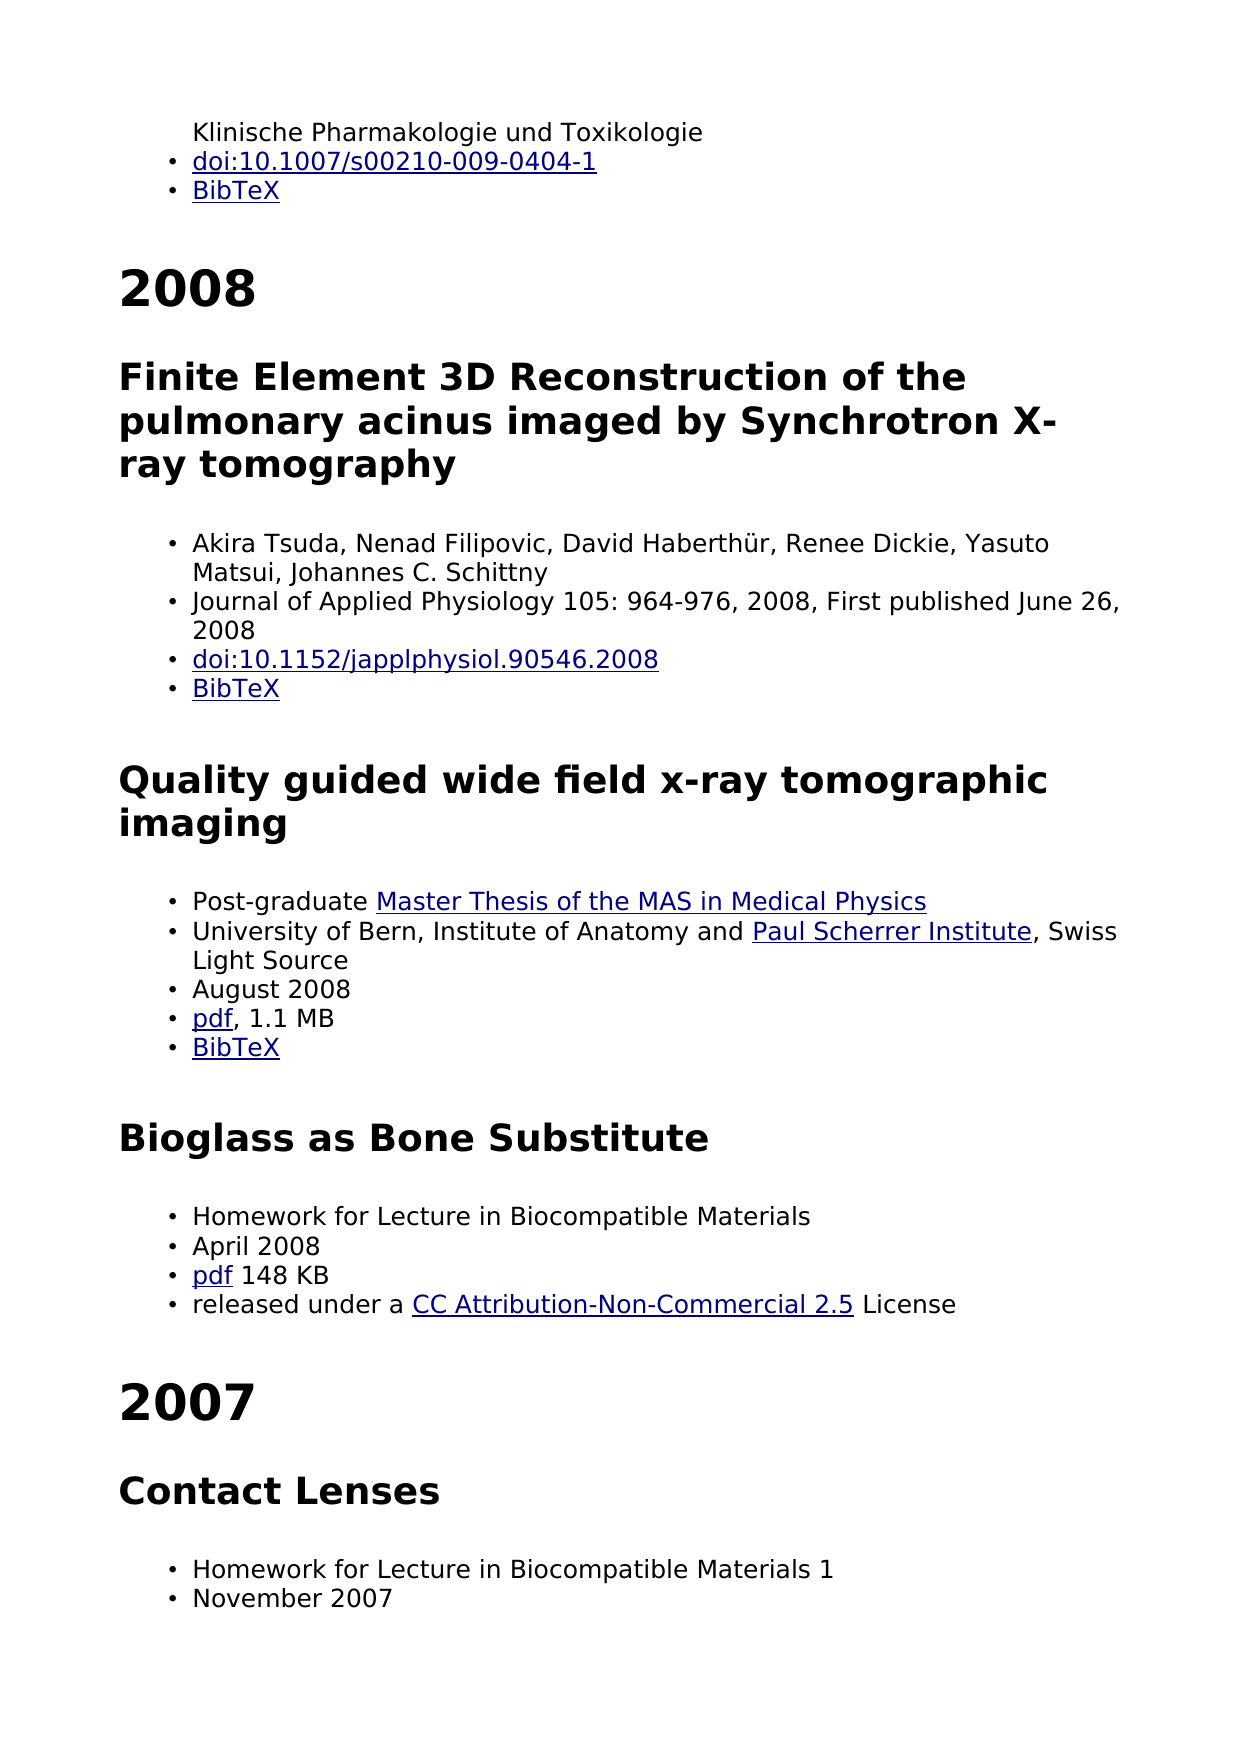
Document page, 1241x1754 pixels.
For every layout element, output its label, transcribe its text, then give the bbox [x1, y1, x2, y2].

subtitle 2008 [118, 260, 1122, 318]
list Akira Tsuda, Nenad Filipovic, David Haberthür, Renee Dickie, Yasuto Matsui, Johannes C. Schittny [177, 529, 1122, 587]
list BibTeX [177, 1033, 1122, 1062]
list doi:10.1007/s00210-009-0404-1 [177, 147, 1122, 176]
list April 2008 [177, 1232, 1122, 1261]
list BibTeX [177, 674, 1122, 704]
list August 2008 [177, 975, 1122, 1004]
list pdf 148 KB [177, 1261, 1122, 1290]
subtitle 2007 [118, 1374, 1122, 1432]
list pdf, 1.1 MB [177, 1004, 1122, 1033]
list released under a CC Attribution-Non-Commercial 2.5 License [177, 1290, 1122, 1319]
list November 2007 [177, 1584, 1122, 1613]
subtitle Bioglass as Bone Substitute [118, 1117, 1122, 1161]
list University of Bern, Institute of Anatomy and Paul Scherrer Institute, Swiss Light Source [177, 917, 1122, 975]
list Homework for Lecture in Biocompatible Materials 1 [177, 1555, 1122, 1584]
list BibTeX [177, 176, 1122, 206]
list Journal of Applied Physiology 105: 964-976, 2008, First published June 26, 2008 [177, 587, 1122, 645]
subtitle Finite Element 3D Reconstruction of the pulmonary acinus imaged by Synchrotron X-ray tomography [118, 356, 1122, 487]
subtitle Contact Lenses [118, 1469, 1122, 1513]
list Klinische Pharmakologie und Toxikologie [177, 118, 1122, 147]
list Homework for Lecture in Biocompatible Materials [177, 1203, 1122, 1232]
list Post-graduate Master Thesis of the MAS in Medical Physics [177, 887, 1122, 917]
list doi:10.1152/japplphysiol.90546.2008 [177, 645, 1122, 674]
subtitle Quality guided wide field x-ray tomographic imaging [118, 758, 1122, 846]
